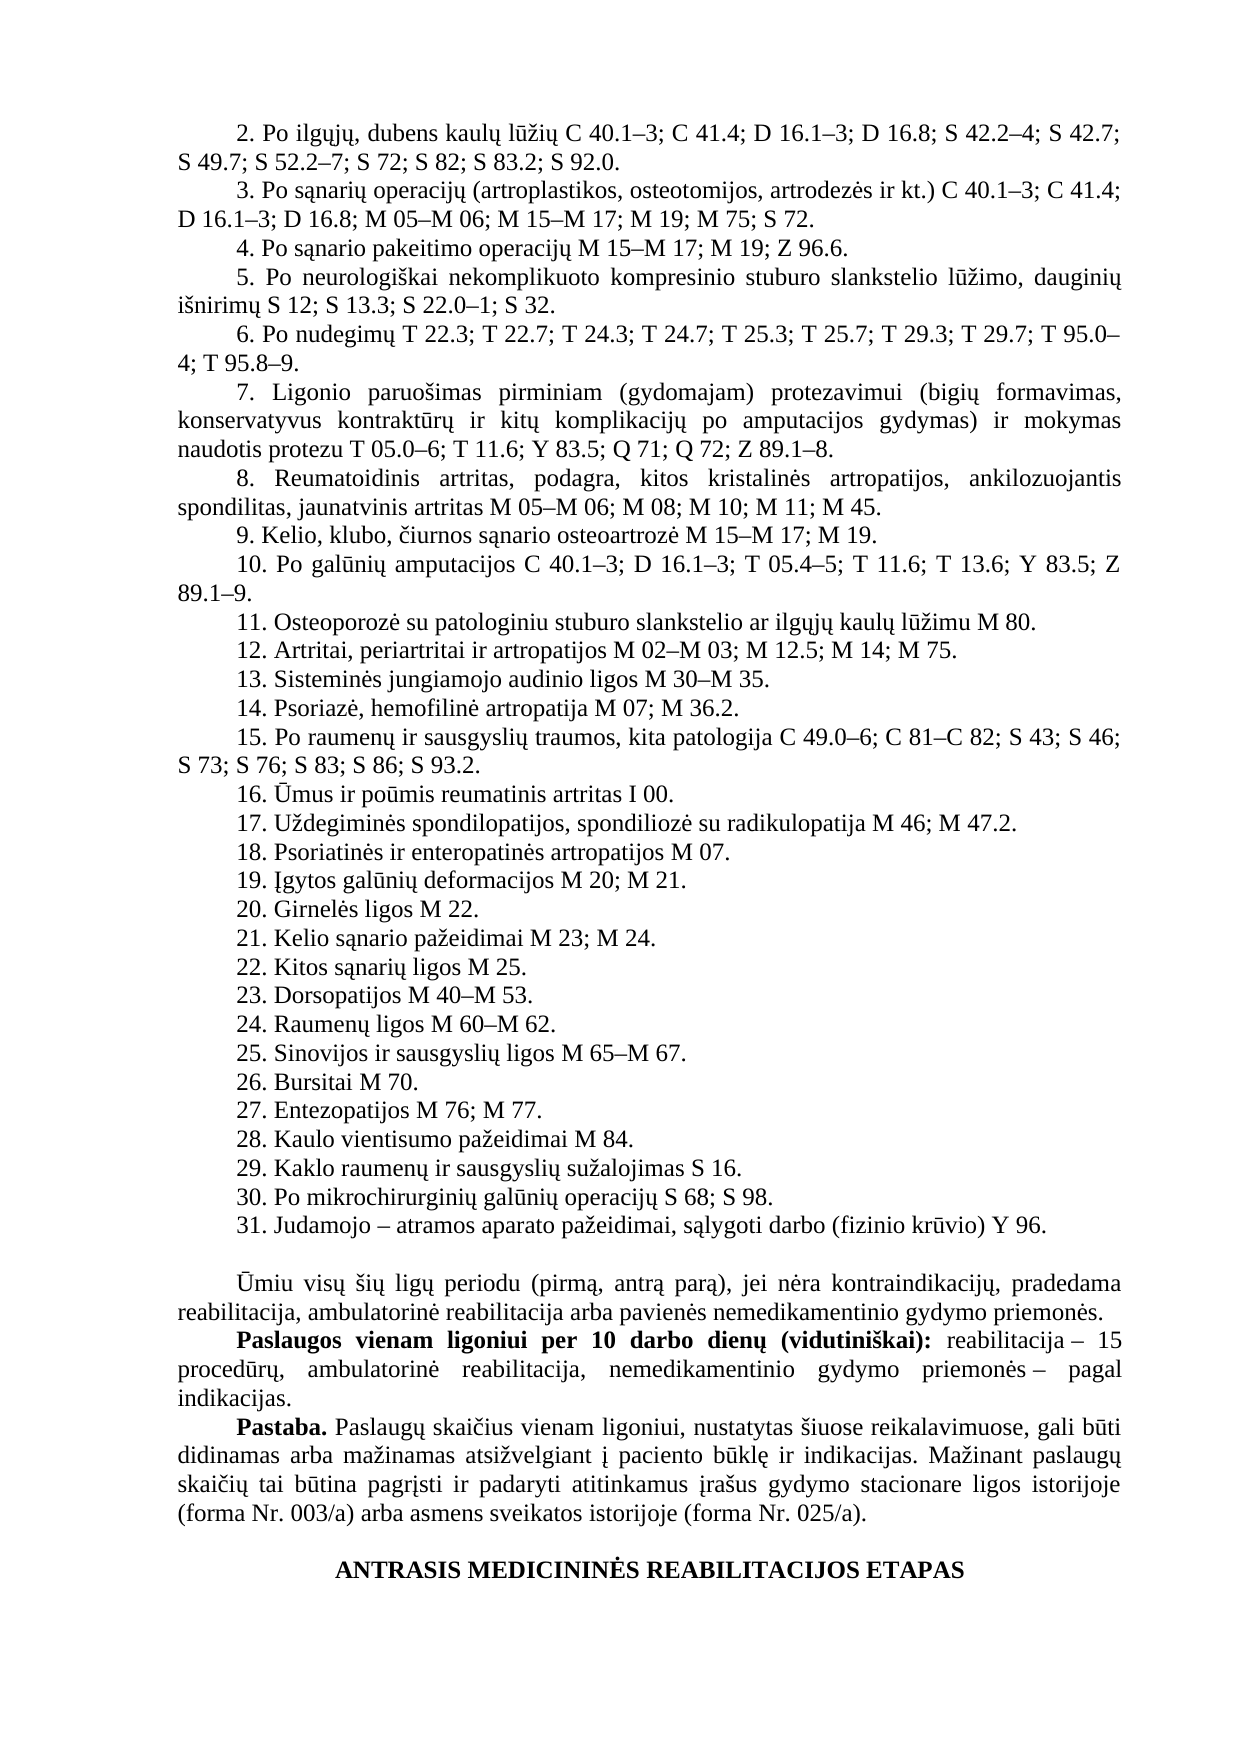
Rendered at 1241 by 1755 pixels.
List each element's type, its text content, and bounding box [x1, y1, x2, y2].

text 8. Reumatoidinis artritas, podagra, kitos kristalinės artropatijos, ankilozuojantis spondilitas, jaunatvinis artritas M 05–M 06; M 08; M 10; M 11; M 45. [177, 463, 1122, 521]
text 13. Sisteminės jungiamojo audinio ligos M 30–M 35. [177, 664, 1122, 693]
text 22. Kitos sąnarių ligos M 25. [177, 952, 1122, 981]
text 9. Kelio, klubo, čiurnos sąnario osteoartrozė M 15–M 17; M 19. [177, 521, 1122, 549]
text 26. Bursitai M 70. [177, 1067, 1122, 1096]
text Paslaugos vienam ligoniui per 10 darbo dienų (vidutiniškai): reabilitacija – 15 procedūrų, ambulatorinė reabilitacija, nemedikamentinio gydymo priemonės – pagal indikacijas. [177, 1326, 1122, 1412]
text 23. Dorsopatijos M 40–M 53. [177, 981, 1122, 1009]
text 24. Raumenų ligos M 60–M 62. [177, 1009, 1122, 1038]
text Ūmiu visų šių ligų periodu (pirmą, antrą parą), jei nėra kontraindikacijų, pradedama reabilitacija, ambulatorinė reabilitacija arba pavienės nemedikamentinio gydymo priemonės. [177, 1268, 1122, 1326]
text 2. Po ilgųjų, dubens kaulų lūžių C 40.1–3; C 41.4; D 16.1–3; D 16.8; S 42.2–4; S 42.7; S 49.7; S 52.2–7; S 72; S 82; S 83.2; S 92.0. [177, 118, 1122, 176]
text 19. Įgytos galūnių deformacijos M 20; M 21. [177, 866, 1122, 894]
text 30. Po mikrochirurginių galūnių operacijų S 68; S 98. [177, 1182, 1122, 1211]
text Pastaba. Paslaugų skaičius vienam ligoniui, nustatytas šiuose reikalavimuose, gali būti didinamas arba mažinamas atsižvelgiant į paciento būklę ir indikacijas. Mažinant paslaugų skaičių tai būtina pagrįsti ir padaryti atitinkamus įrašus gydymo stacionare ligos istorijoje (forma Nr. 003/a) arba asmens sveikatos istorijoje (forma Nr. 025/a). [177, 1412, 1122, 1527]
text 5. Po neurologiškai nekomplikuoto kompresinio stuburo slankstelio lūžimo, dauginių išnirimų S 12; S 13.3; S 22.0–1; S 32. [177, 262, 1122, 319]
text 10. Po galūnių amputacijos C 40.1–3; D 16.1–3; T 05.4–5; T 11.6; T 13.6; Y 83.5; Z 89.1–9. [177, 549, 1122, 607]
text 21. Kelio sąnario pažeidimai M 23; M 24. [177, 923, 1122, 952]
text 3. Po sąnarių operacijų (artroplastikos, osteotomijos, artrodezės ir kt.) C 40.1–3; C 41.4; D 16.1–3; D 16.8; M 05–M 06; M 15–M 17; M 19; M 75; S 72. [177, 176, 1122, 233]
text 27. Entezopatijos M 76; M 77. [177, 1096, 1122, 1124]
text 29. Kaklo raumenų ir sausgyslių sužalojimas S 16. [177, 1153, 1122, 1182]
text 31. Judamojo – atramos aparato pažeidimai, sąlygoti darbo (fizinio krūvio) Y 96. [177, 1211, 1122, 1239]
text 14. Psoriazė, hemofilinė artropatija M 07; M 36.2. [177, 693, 1122, 722]
text 20. Girnelės ligos M 22. [177, 894, 1122, 923]
text 16. Ūmus ir poūmis reumatinis artritas I 00. [177, 779, 1122, 808]
text 17. Uždegiminės spondilopatijos, spondiliozė su radikulopatija M 46; M 47.2. [177, 808, 1122, 837]
text 12. Artritai, periartritai ir artropatijos M 02–M 03; M 12.5; M 14; M 75. [177, 636, 1122, 664]
text 4. Po sąnario pakeitimo operacijų M 15–M 17; M 19; Z 96.6. [177, 233, 1122, 262]
text 11. Osteoporozė su patologiniu stuburo slankstelio ar ilgųjų kaulų lūžimu M 80. [177, 607, 1122, 636]
text 7. Ligonio paruošimas pirminiam (gydomajam) protezavimui (bigių formavimas, konservatyvus kontraktūrų ir kitų komplikacijų po amputacijos gydymas) ir mokymas naudotis protezu T 05.0–6; T 11.6; Y 83.5; Q 71; Q 72; Z 89.1–8. [177, 377, 1122, 463]
text ANTRASIS medicininės REABILITACIJOS ETAPAS [177, 1556, 1122, 1584]
text 18. Psoriatinės ir enteropatinės artropatijos M 07. [177, 837, 1122, 866]
text 6. Po nudegimų T 22.3; T 22.7; T 24.3; T 24.7; T 25.3; T 25.7; T 29.3; T 29.7; T 95.0–4; T 95.8–9. [177, 319, 1122, 377]
text 28. Kaulo vientisumo pažeidimai M 84. [177, 1124, 1122, 1153]
text 15. Po raumenų ir sausgyslių traumos, kita patologija C 49.0–6; C 81–C 82; S 43; S 46; S 73; S 76; S 83; S 86; S 93.2. [177, 722, 1122, 779]
text 25. Sinovijos ir sausgyslių ligos M 65–M 67. [177, 1038, 1122, 1067]
